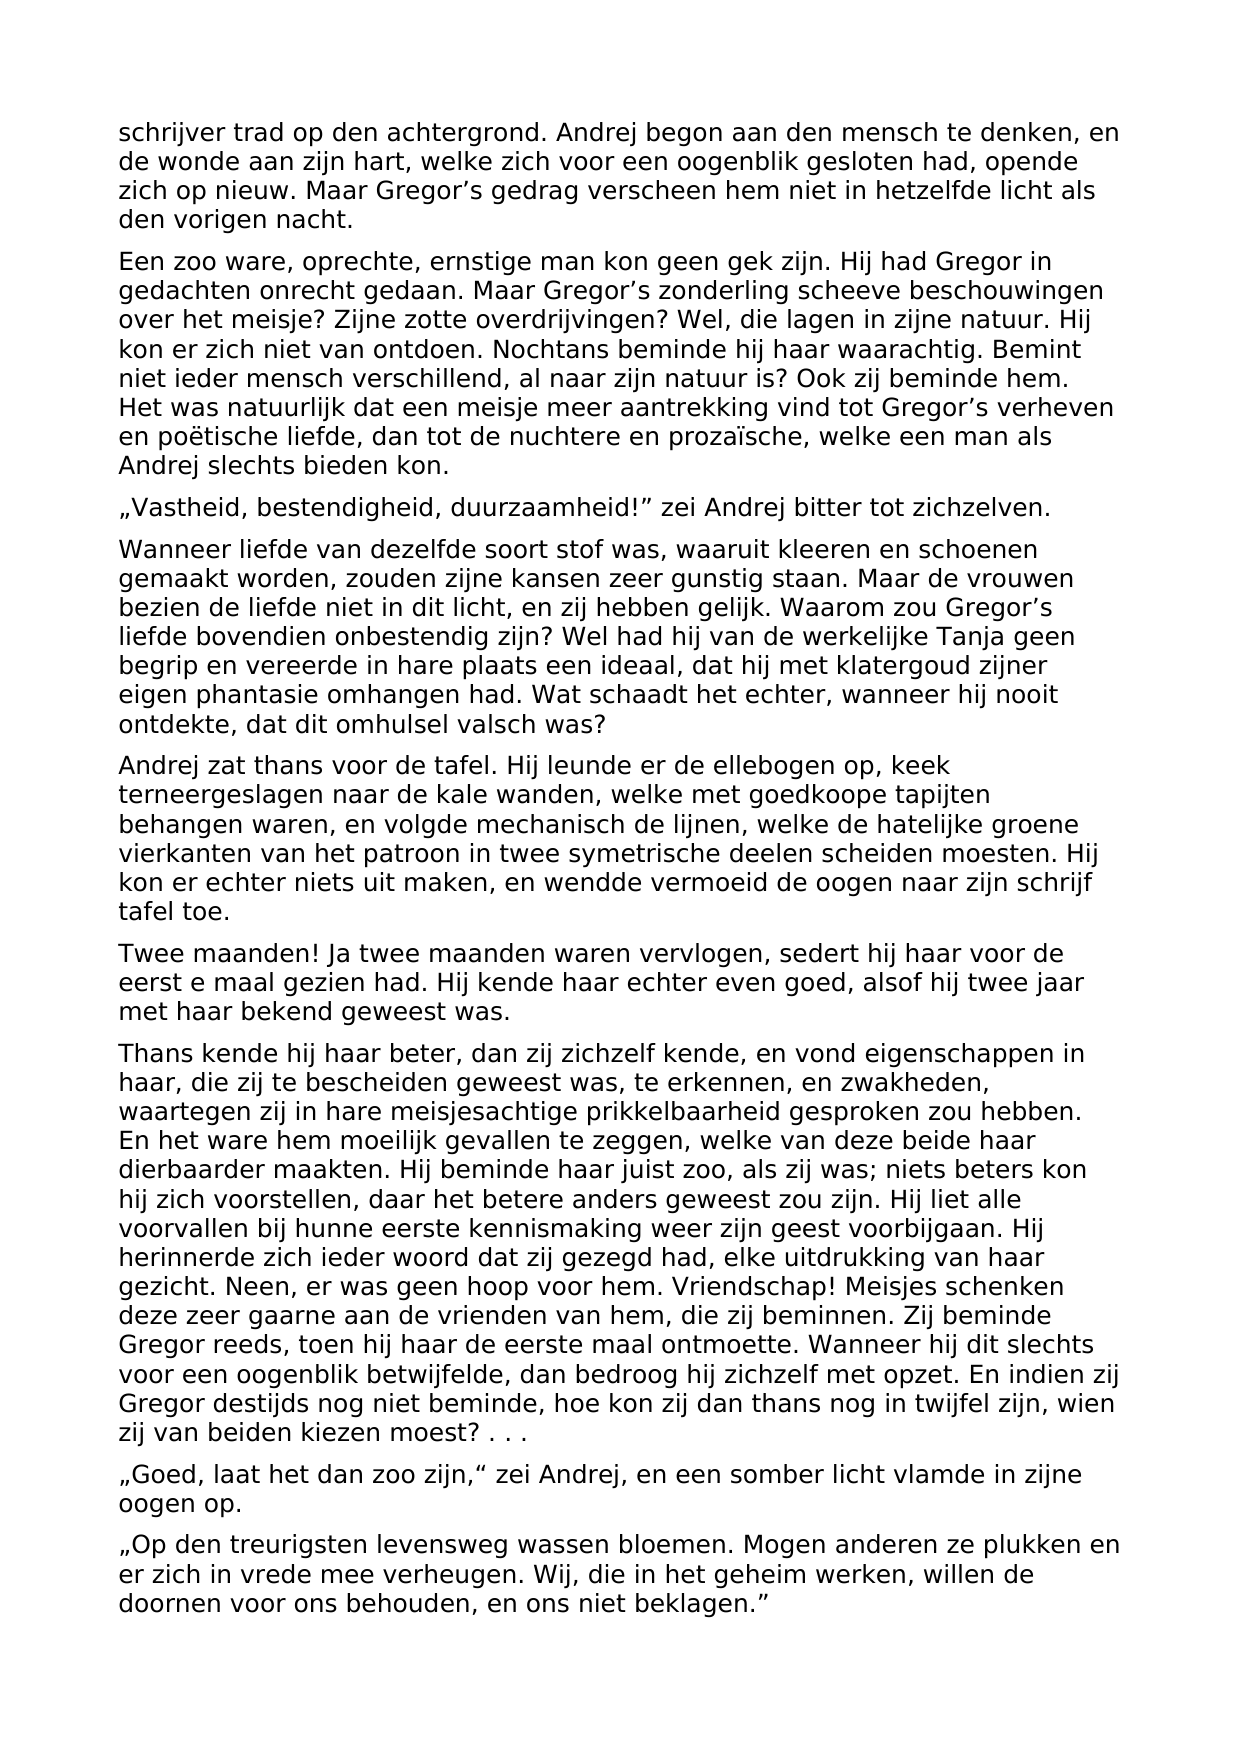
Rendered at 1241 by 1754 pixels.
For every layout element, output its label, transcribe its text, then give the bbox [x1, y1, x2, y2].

text Thans kende hij haar beter, dan zij zichzelf kende, en vond eigenschappen in haar, die zij te bescheiden geweest was, te erkennen, en zwakheden, waartegen zij in hare meisjesachtige prikkelbaarheid gesproken zou hebben. En het ware hem moeilijk gevallen te zeggen, welke van deze beide haar dierbaarder maakten. Hij beminde haar juist zoo, als zij was; niets beters kon hij zich voorstellen, daar het betere anders geweest zou zijn. Hij liet alle voorvallen bij hunne eerste kennismaking weer zijn geest voorbijgaan. Hij herinnerde zich ieder woord dat zij gezegd had, elke uitdrukking van haar gezicht. Neen, er was geen hoop voor hem. Vriendschap! Meisjes schenken deze zeer gaarne aan de vrienden van hem, die zij beminnen. Zij beminde Gregor reeds, toen hij haar de eerste maal ontmoette. Wanneer hij dit slechts voor een oogenblik betwijfelde, dan bedroog hij zichzelf met opzet. En indien zij Gregor destijds nog niet beminde, hoe kon zij dan thans nog in twijfel zijn, wien zij van beiden kiezen moest? . . . [118, 1039, 1122, 1447]
text Twee maanden! Ja twee maanden waren vervlogen, sedert hij haar voor de eerst e maal gezien had. Hij kende haar echter even goed, alsof hij twee jaar met haar bekend geweest was. [118, 939, 1122, 1026]
text „Op den treurigsten levensweg wassen bloemen. Mogen anderen ze plukken en er zich in vrede mee verheugen. Wij, die in het geheim werken, willen de doornen voor ons behouden, en ons niet beklagen.” [118, 1531, 1122, 1618]
text Andrej zat thans voor de tafel. Hij leunde er de ellebogen op, keek terneergeslagen naar de kale wanden, welke met goedkoope tapijten behangen waren, en volgde mechanisch de lijnen, welke de hatelijke groene vierkanten van het patroon in twee symetrische deelen scheiden moesten. Hij kon er echter niets uit maken, en wendde vermoeid de oogen naar zijn schrijf tafel toe. [118, 751, 1122, 926]
text Wanneer liefde van dezelfde soort stof was, waaruit kleeren en schoenen gemaakt worden, zouden zijne kansen zeer gunstig staan. Maar de vrouwen bezien de liefde niet in dit licht, en zij hebben gelijk. Waarom zou Gregor’s liefde bovendien onbestendig zijn? Wel had hij van de werkelijke Tanja geen begrip en vereerde in hare plaats een ideaal, dat hij met klatergoud zijner eigen phantasie omhangen had. Wat schaadt het echter, wanneer hij nooit ontdekte, dat dit omhulsel valsch was? [118, 535, 1122, 739]
text schrijver trad op den achtergrond. Andrej begon aan den mensch te denken, en de wonde aan zijn hart, welke zich voor een oogenblik gesloten had, opende zich op nieuw. Maar Gregor’s gedrag verscheen hem niet in hetzelfde licht als den vorigen nacht. [118, 118, 1122, 235]
text „Goed, laat het dan zoo zijn,“ zei Andrej, en een somber licht vlamde in zijne oogen op. [118, 1460, 1122, 1518]
text „Vastheid, bestendigheid, duurzaamheid!” zei Andrej bitter tot zichzelven. [118, 493, 1122, 522]
text Een zoo ware, oprechte, ernstige man kon geen gek zijn. Hij had Gregor in gedachten onrecht gedaan. Maar Gregor’s zonderling scheeve beschouwingen over het meisje? Zijne zotte overdrijvingen? Wel, die lagen in zijne natuur. Hij kon er zich niet van ontdoen. Nochtans beminde hij haar waarachtig. Bemint niet ieder mensch verschillend, al naar zijn natuur is? Ook zij beminde hem. Het was natuurlijk dat een meisje meer aantrekking vind tot Gregor’s verheven en poëtische liefde, dan tot de nuchtere en prozaïsche, welke een man als Andrej slechts bieden kon. [118, 247, 1122, 481]
